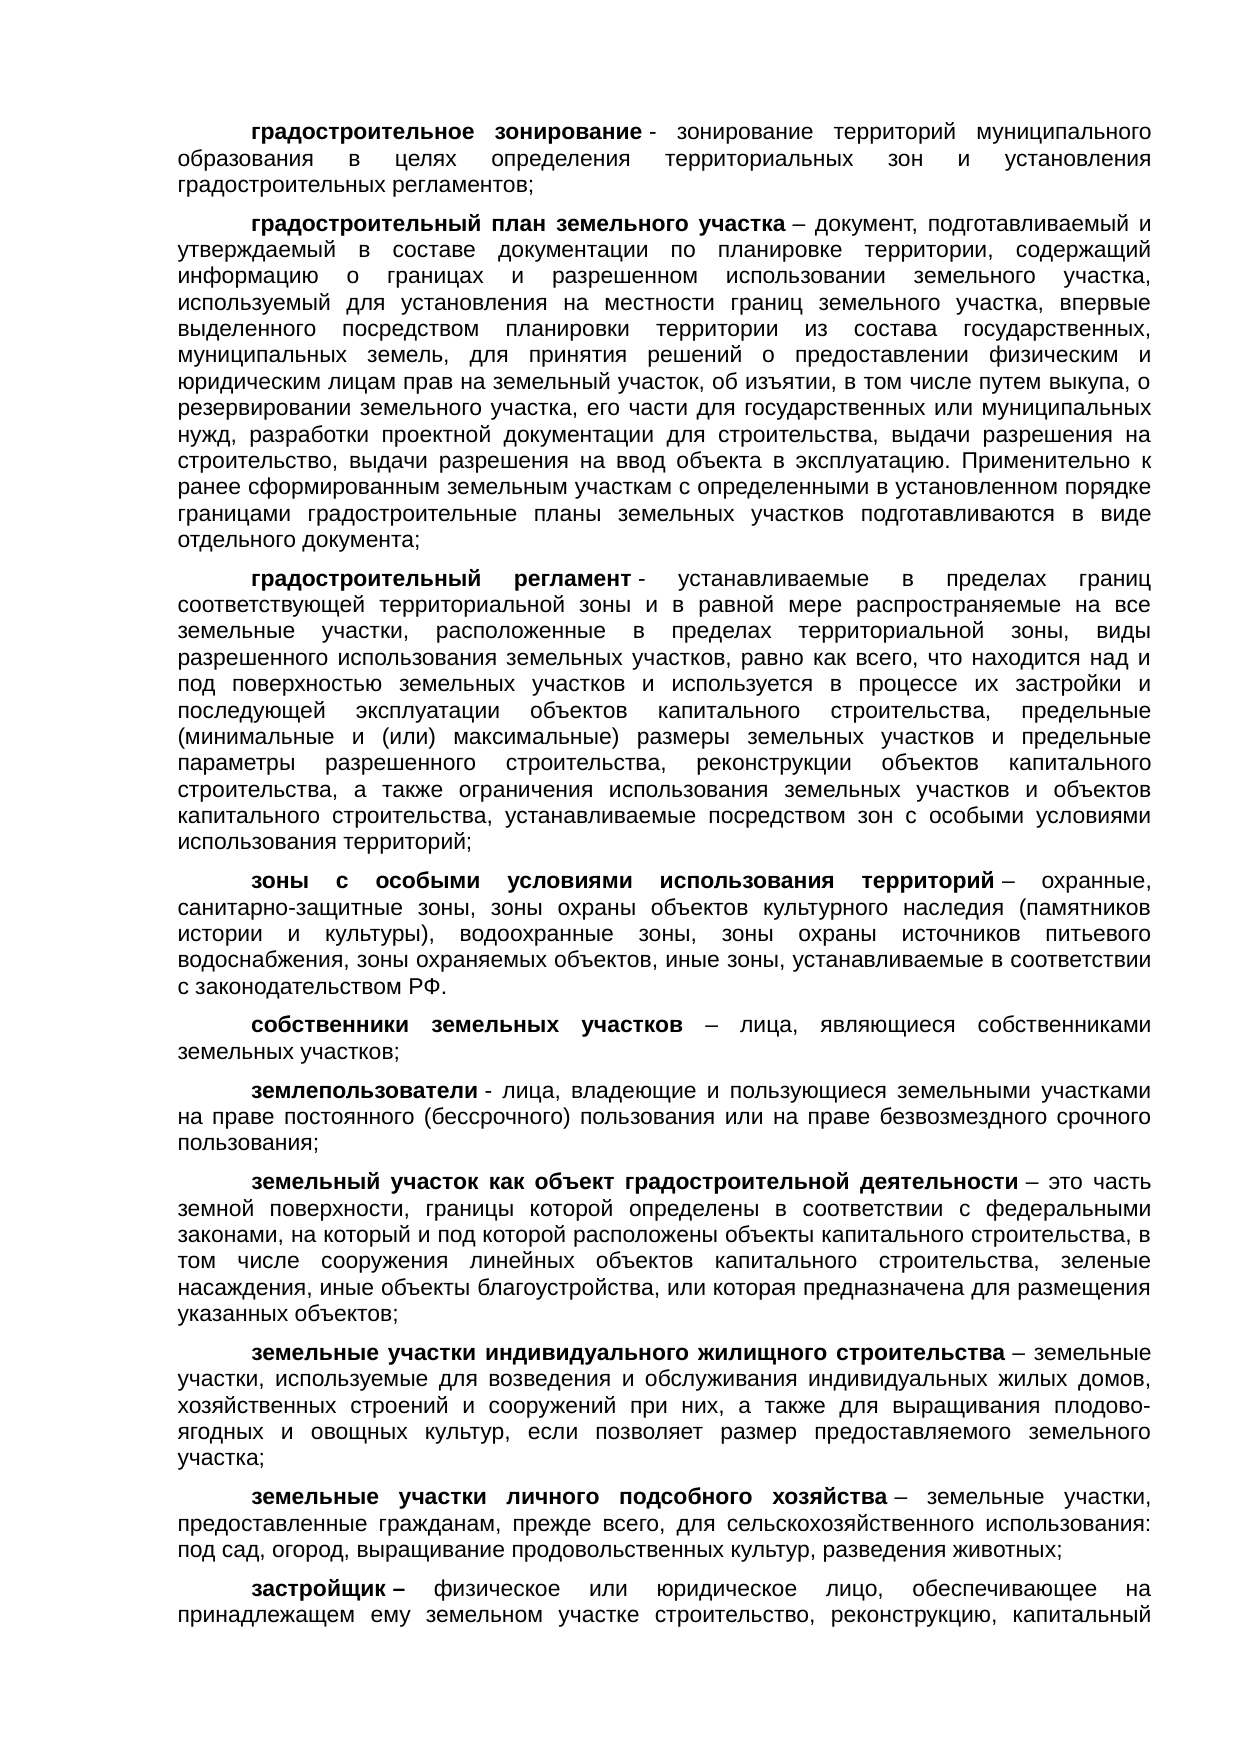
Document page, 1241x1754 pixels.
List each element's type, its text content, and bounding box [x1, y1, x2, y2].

text градостроительное зонирование - зонирование территорий муниципального образования в целях определения территориальных зон и установления градостроительных регламентов; [177, 118, 1152, 197]
text градостроительный план земельного участка – документ, подготавливаемый и утверждаемый в составе документации по планировке территории, содержащий информацию о границах и разрешенном использовании земельного участка, используемый для установления на местности границ земельного участка, впервые выделенного посредством планировки территории из состава государственных, муниципальных земель, для принятия решений о предоставлении физическим и юридическим лицам прав на земельный участок, об изъятии, в том числе путем выкупа, о резервировании земельного участка, его части для государственных или муниципальных нужд, разработки проектной документации для строительства, выдачи разрешения на строительство, выдачи разрешения на ввод объекта в эксплуатацию. Применительно к ранее сформированным земельным участкам с определенными в установленном порядке границами градостроительные планы земельных участков подготавливаются в виде отдельного документа; [177, 210, 1152, 552]
text зоны с особыми условиями использования территорий – охранные, санитарно-защитные зоны, зоны охраны объектов культурного наследия (памятников истории и культуры), водоохранные зоны, зоны охраны источников питьевого водоснабжения, зоны охраняемых объектов, иные зоны, устанавливаемые в соответствии с законодательством РФ. [177, 867, 1152, 999]
text земельный участок как объект градостроительной деятельности – это часть земной поверхности, границы которой определены в соответствии с федеральными законами, на который и под которой расположены объекты капитального строительства, в том числе сооружения линейных объектов капитального строительства, зеленые насаждения, иные объекты благоустройства, или которая предназначена для размещения указанных объектов; [177, 1168, 1152, 1326]
text застройщик – физическое или юридическое лицо, обеспечивающее на принадлежащем ему земельном участке строительство, реконструкцию, капитальный [177, 1575, 1152, 1627]
text земельные участки индивидуального жилищного строительства – земельные участки, используемые для возведения и обслуживания индивидуальных жилых домов, хозяйственных строений и сооружений при них, а также для выращивания плодово-ягодных и овощных культур, если позволяет размер предоставляемого земельного участка; [177, 1339, 1152, 1471]
text землепользователи - лица, владеющие и пользующиеся земельными участками на праве постоянного (бессрочного) пользования или на праве безвозмездного срочного пользования; [177, 1077, 1152, 1156]
text собственники земельных участков – лица, являющиеся собственниками земельных участков; [177, 1011, 1152, 1064]
text градостроительный регламент - устанавливаемые в пределах границ соответствующей территориальной зоны и в равной мере распространяемые на все земельные участки, расположенные в пределах территориальной зоны, виды разрешенного использования земельных участков, равно как всего, что находится над и под поверхностью земельных участков и используется в процессе их застройки и последующей эксплуатации объектов капитального строительства, предельные (минимальные и (или) максимальные) размеры земельных участков и предельные параметры разрешенного строительства, реконструкции объектов капитального строительства, а также ограничения использования земельных участков и объектов капитального строительства, устанавливаемые посредством зон с особыми условиями использования территорий; [177, 565, 1152, 855]
text земельные участки личного подсобного хозяйства – земельные участки, предоставленные гражданам, прежде всего, для сельскохозяйственного использования: под сад, огород, выращивание продовольственных культур, разведения животных; [177, 1483, 1152, 1562]
